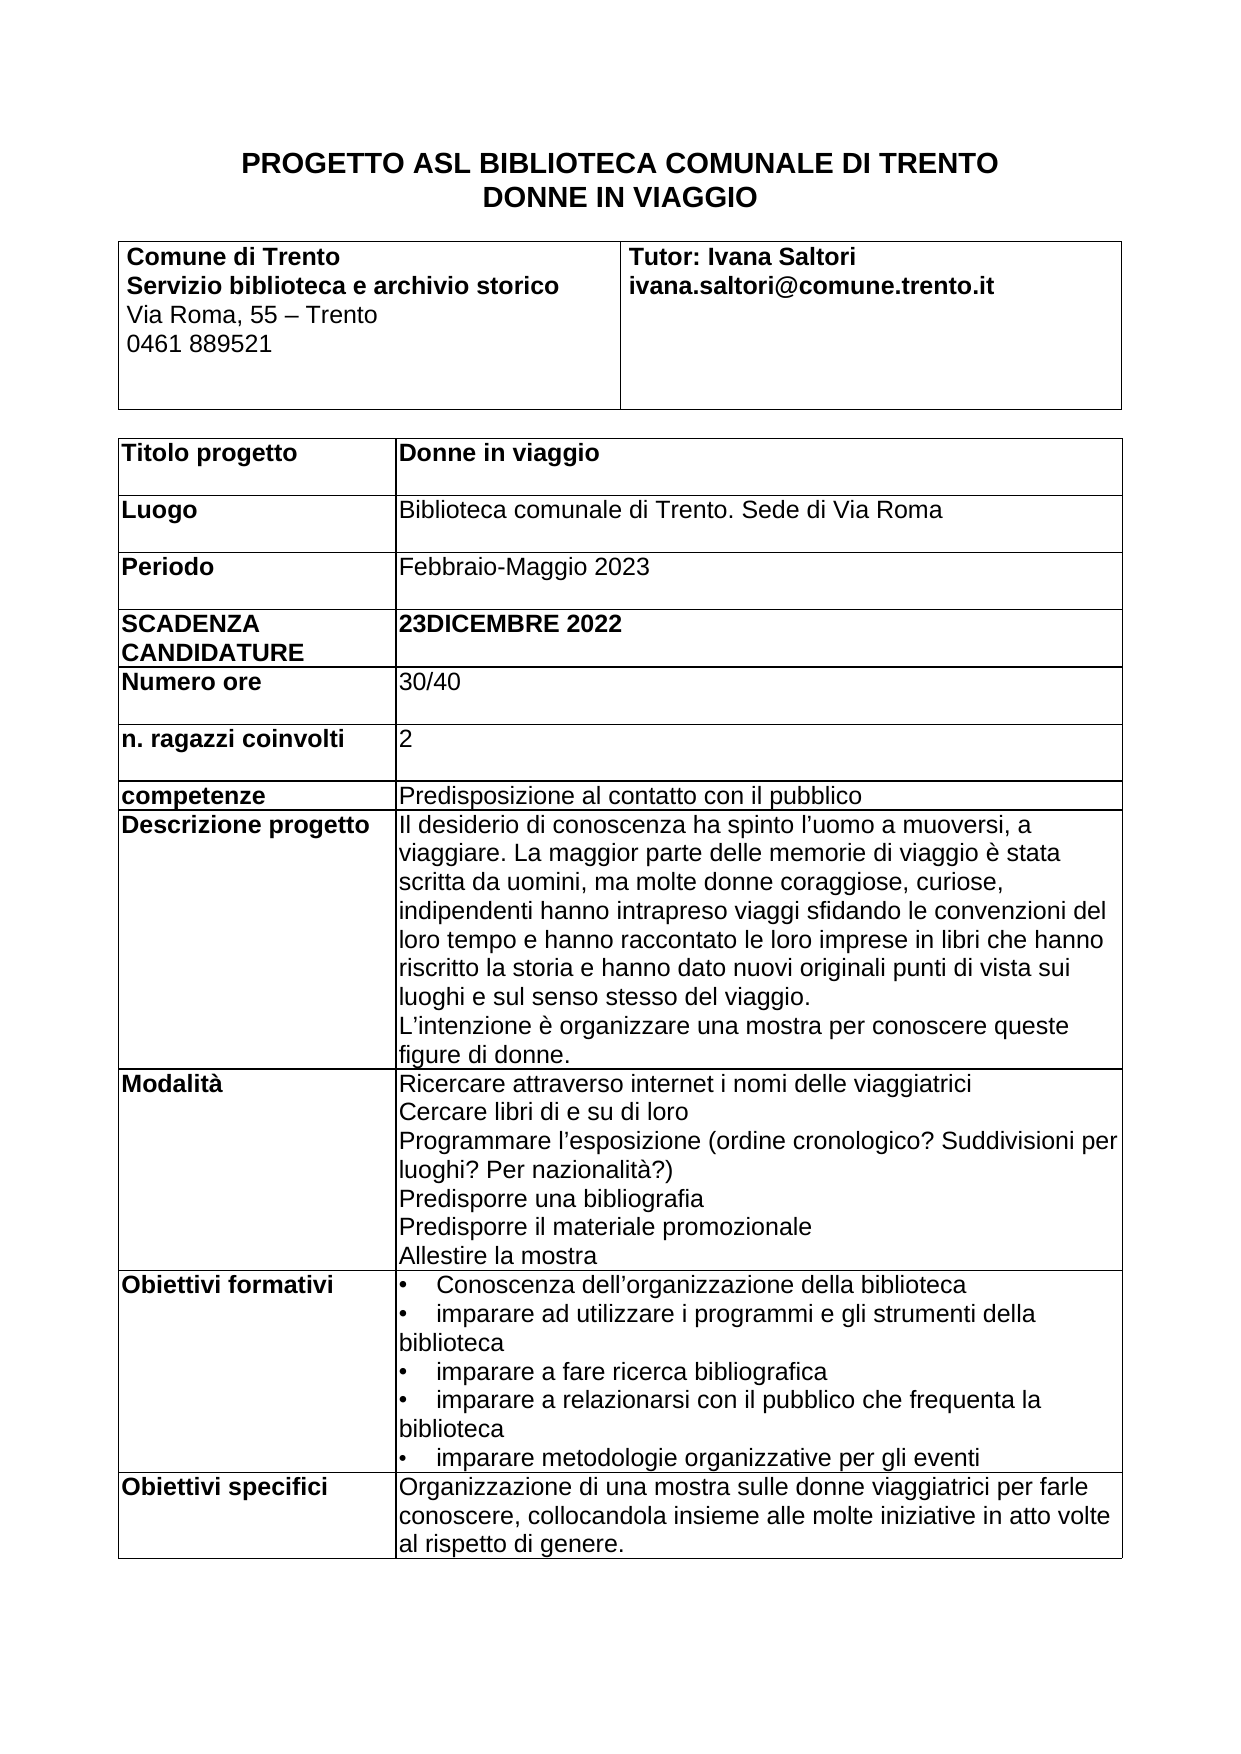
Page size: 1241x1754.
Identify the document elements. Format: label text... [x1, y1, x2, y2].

table_cell Il desiderio di conoscenza ha spinto l’uomo a muoversi, a viaggiare. La maggior parte delle memorie di viaggio è stata scritta da uomini, ma molte donne coraggiose, curiose, indipendenti hanno intrapreso viaggi sfidando le convenzioni del loro tempo e hanno raccontato le loro imprese in libri che hanno riscritto la storia e hanno dato nuovi originali punti di vista sui luoghi e sul senso stesso del viaggio. L’intenzione è organizzare una mostra per conoscere queste figure di donne. [397, 811, 1122, 1068]
table_cell Febbraio-Maggio 2023 [397, 553, 1122, 609]
table_cell Ricercare attraverso internet i nomi delle viaggiatrici Cercare libri di e su di loro Programmare l’esposizione (ordine cronologico? Suddivisioni per luoghi? Per nazionalità?) Predisporre una bibliografia Predisporre il materiale promozionale Allestire la mostra [397, 1070, 1122, 1270]
table_header Tutor: Ivana Saltori ivana.saltori@comune.trento.it [621, 242, 1121, 409]
table_cell 30/40 [397, 668, 1122, 724]
table_cell Organizzazione di una mostra sulle donne viaggiatrici per farle conoscere, collocandola insieme alle molte iniziative in atto volte al rispetto di genere. [397, 1473, 1122, 1558]
table_cell Luogo [119, 496, 395, 552]
table_cell Obiettivi specifici [119, 1473, 395, 1558]
table_cell Biblioteca comunale di Trento. Sede di Via Roma [397, 496, 1122, 552]
text PROGETTO ASL BIBLIOTECA COMUNALE DI TRENTO [118, 146, 1122, 180]
table_header Comune di Trento Servizio biblioteca e archivio storico Via Roma, 55 – Trento 0461 889521 [119, 242, 620, 409]
table_cell Conoscenza dell’organizzazione della biblioteca imparare ad utilizzare i programmi e gli strumenti della biblioteca imparare a fare ricerca bibliografica imparare a relazionarsi con il pubblico che frequenta la biblioteca imparare metodologie organizzative per gli eventi [397, 1271, 1122, 1472]
table_cell Modalità [119, 1070, 395, 1270]
table_cell competenze [119, 782, 395, 809]
text DONNE IN VIAGGIO [118, 180, 1122, 213]
table_cell Descrizione progetto [119, 811, 395, 1068]
table_cell Periodo [119, 553, 395, 609]
table_header Titolo progetto [119, 439, 395, 495]
table_cell 2 [397, 725, 1122, 780]
table_header Donne in viaggio [397, 439, 1122, 495]
table_cell Predisposizione al contatto con il pubblico [397, 782, 1122, 809]
table_cell n. ragazzi coinvolti [119, 725, 395, 780]
table_cell Obiettivi formativi [119, 1271, 395, 1472]
table_cell Numero ore [119, 668, 395, 724]
table_cell SCADENZA CANDIDATURE [119, 610, 395, 666]
table_cell 23DICEMBRE 2022 [397, 610, 1122, 666]
